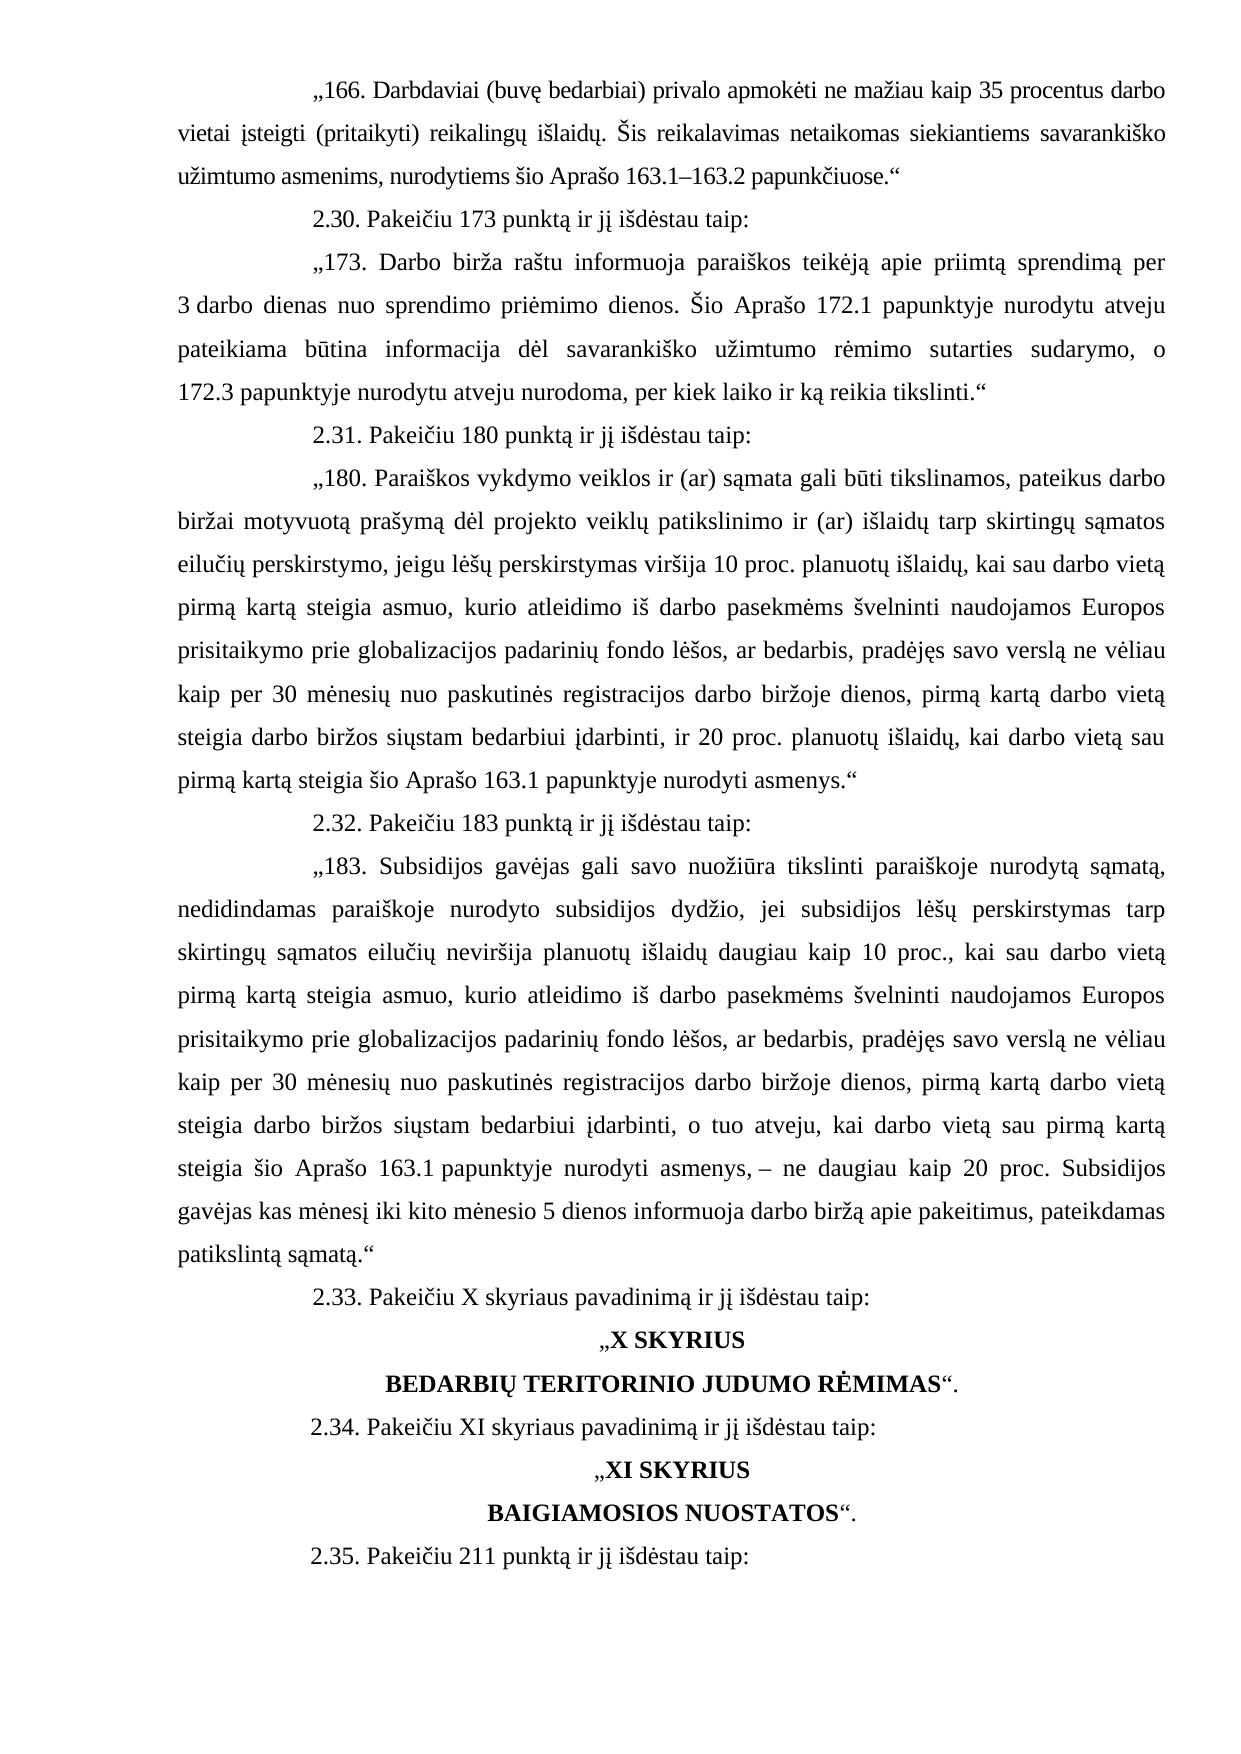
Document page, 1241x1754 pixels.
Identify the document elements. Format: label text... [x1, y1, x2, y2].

text „180. Paraiškos vykdymo veiklos ir (ar) sąmata gali būti tikslinamos, pateikus darbo biržai motyvuotą prašymą dėl projekto veiklų patikslinimo ir (ar) išlaidų tarp skirtingų sąmatos eilučių perskirstymo, jeigu lėšų perskirstymas viršija 10 proc. planuotų išlaidų, kai sau darbo vietą pirmą kartą steigia asmuo, kurio atleidimo iš darbo pasekmėms švelninti naudojamos Europos prisitaikymo prie globalizacijos padarinių fondo lėšos, ar bedarbis, pradėjęs savo verslą ne vėliau kaip per 30 mėnesių nuo paskutinės registracijos darbo biržoje dienos, pirmą kartą darbo vietą steigia darbo biržos siųstam bedarbiui įdarbinti, ir 20 proc. planuotų išlaidų, kai darbo vietą sau pirmą kartą steigia šio Aprašo 163.1 papunktyje nurodyti asmenys.“ [177, 463, 1167, 794]
text „XI SKYRIUS [177, 1455, 1167, 1484]
text 2.30. Pakeičiu 173 punktą ir jį išdėstau taip: [177, 204, 1167, 233]
text 2.34. Pakeičiu XI skyriaus pavadinimą ir jį išdėstau taip: [177, 1412, 1167, 1441]
text 2.32. Pakeičiu 183 punktą ir jį išdėstau taip: [177, 808, 1167, 837]
text „183. Subsidijos gavėjas gali savo nuožiūra tikslinti paraiškoje nurodytą sąmatą, nedidindamas paraiškoje nurodyto subsidijos dydžio, jei subsidijos lėšų perskirstymas tarp skirtingų sąmatos eilučių neviršija planuotų išlaidų daugiau kaip 10 proc., kai sau darbo vietą pirmą kartą steigia asmuo, kurio atleidimo iš darbo pasekmėms švelninti naudojamos Europos prisitaikymo prie globalizacijos padarinių fondo lėšos, ar bedarbis, pradėjęs savo verslą ne vėliau kaip per 30 mėnesių nuo paskutinės registracijos darbo biržoje dienos, pirmą kartą darbo vietą steigia darbo biržos siųstam bedarbiui įdarbinti, o tuo atveju, kai darbo vietą sau pirmą kartą steigia šio Aprašo 163.1 papunktyje nurodyti asmenys, – ne daugiau kaip 20 proc. Subsidijos gavėjas kas mėnesį iki kito mėnesio 5 dienos informuoja darbo biržą apie pakeitimus, pateikdamas patikslintą sąmatą.“ [177, 851, 1167, 1268]
text „173. Darbo birža raštu informuoja paraiškos teikėją apie priimtą sprendimą per 3 darbo dienas nuo sprendimo priėmimo dienos. Šio Aprašo 172.1 papunktyje nurodytu atveju pateikiama būtina informacija dėl savarankiško užimtumo rėmimo sutarties sudarymo, o 172.3 papunktyje nurodytu atveju nurodoma, per kiek laiko ir ką reikia tikslinti.“ [177, 247, 1167, 406]
text 2.35. Pakeičiu 211 punktą ir jį išdėstau taip: [177, 1541, 1167, 1570]
text BAIGIAMOSIOS NUOSTATOS“. [177, 1498, 1167, 1527]
text BEDARBIŲ TERITORINIO JUDUMO RĖMIMAS“. [177, 1369, 1167, 1397]
text 2.33. Pakeičiu X skyriaus pavadinimą ir jį išdėstau taip: [177, 1282, 1167, 1311]
text „166. Darbdaviai (buvę bedarbiai) privalo apmokėti ne mažiau kaip 35 procentus darbo vietai įsteigti (pritaikyti) reikalingų išlaidų. Šis reikalavimas netaikomas siekiantiems savarankiško užimtumo asmenims, nurodytiems šio Aprašo 163.1–163.2 papunkčiuose.“ [177, 75, 1167, 190]
text 2.31. Pakeičiu 180 punktą ir jį išdėstau taip: [177, 420, 1167, 449]
text „X SKYRIUS [177, 1326, 1167, 1354]
